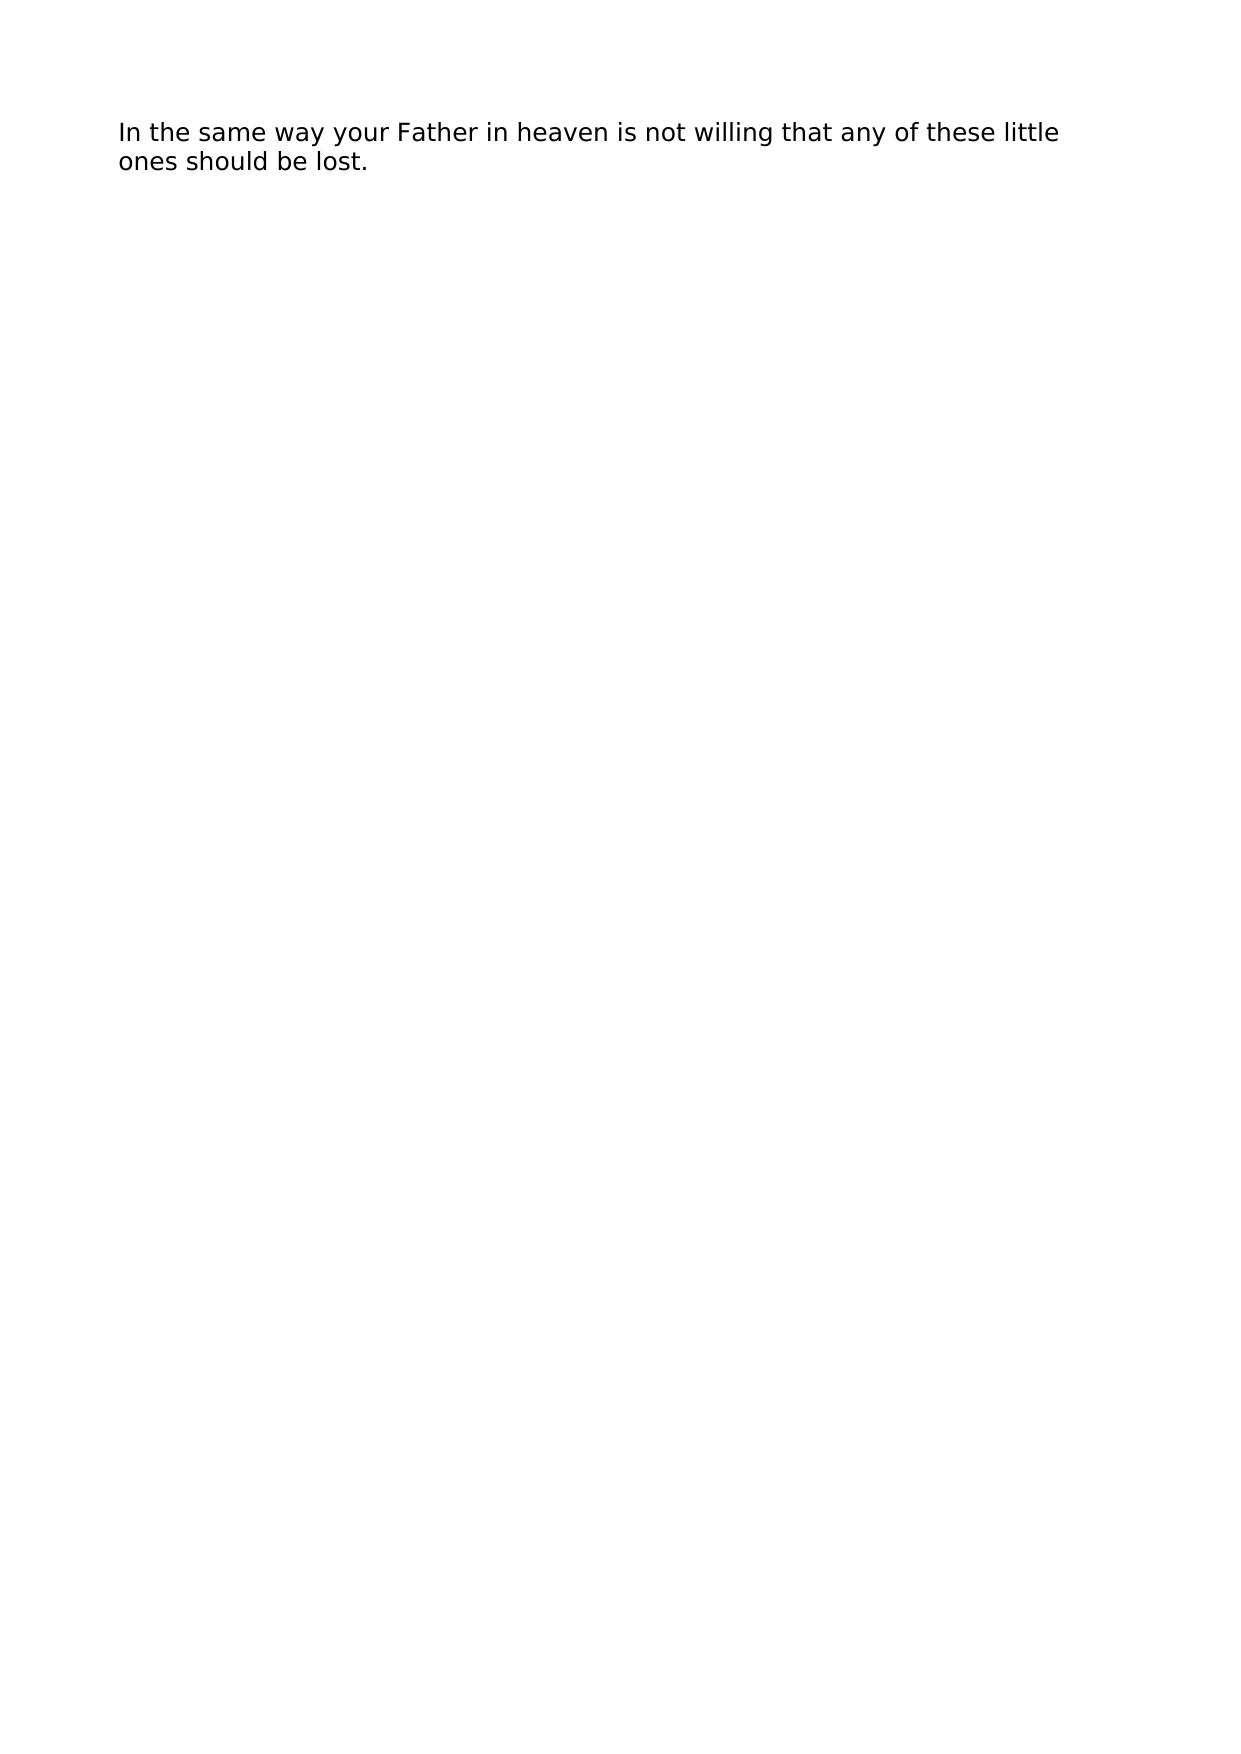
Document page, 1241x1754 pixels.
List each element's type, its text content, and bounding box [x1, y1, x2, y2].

text In the same way your Father in heaven is not willing that any of these little ones should be lost. [118, 118, 1122, 176]
